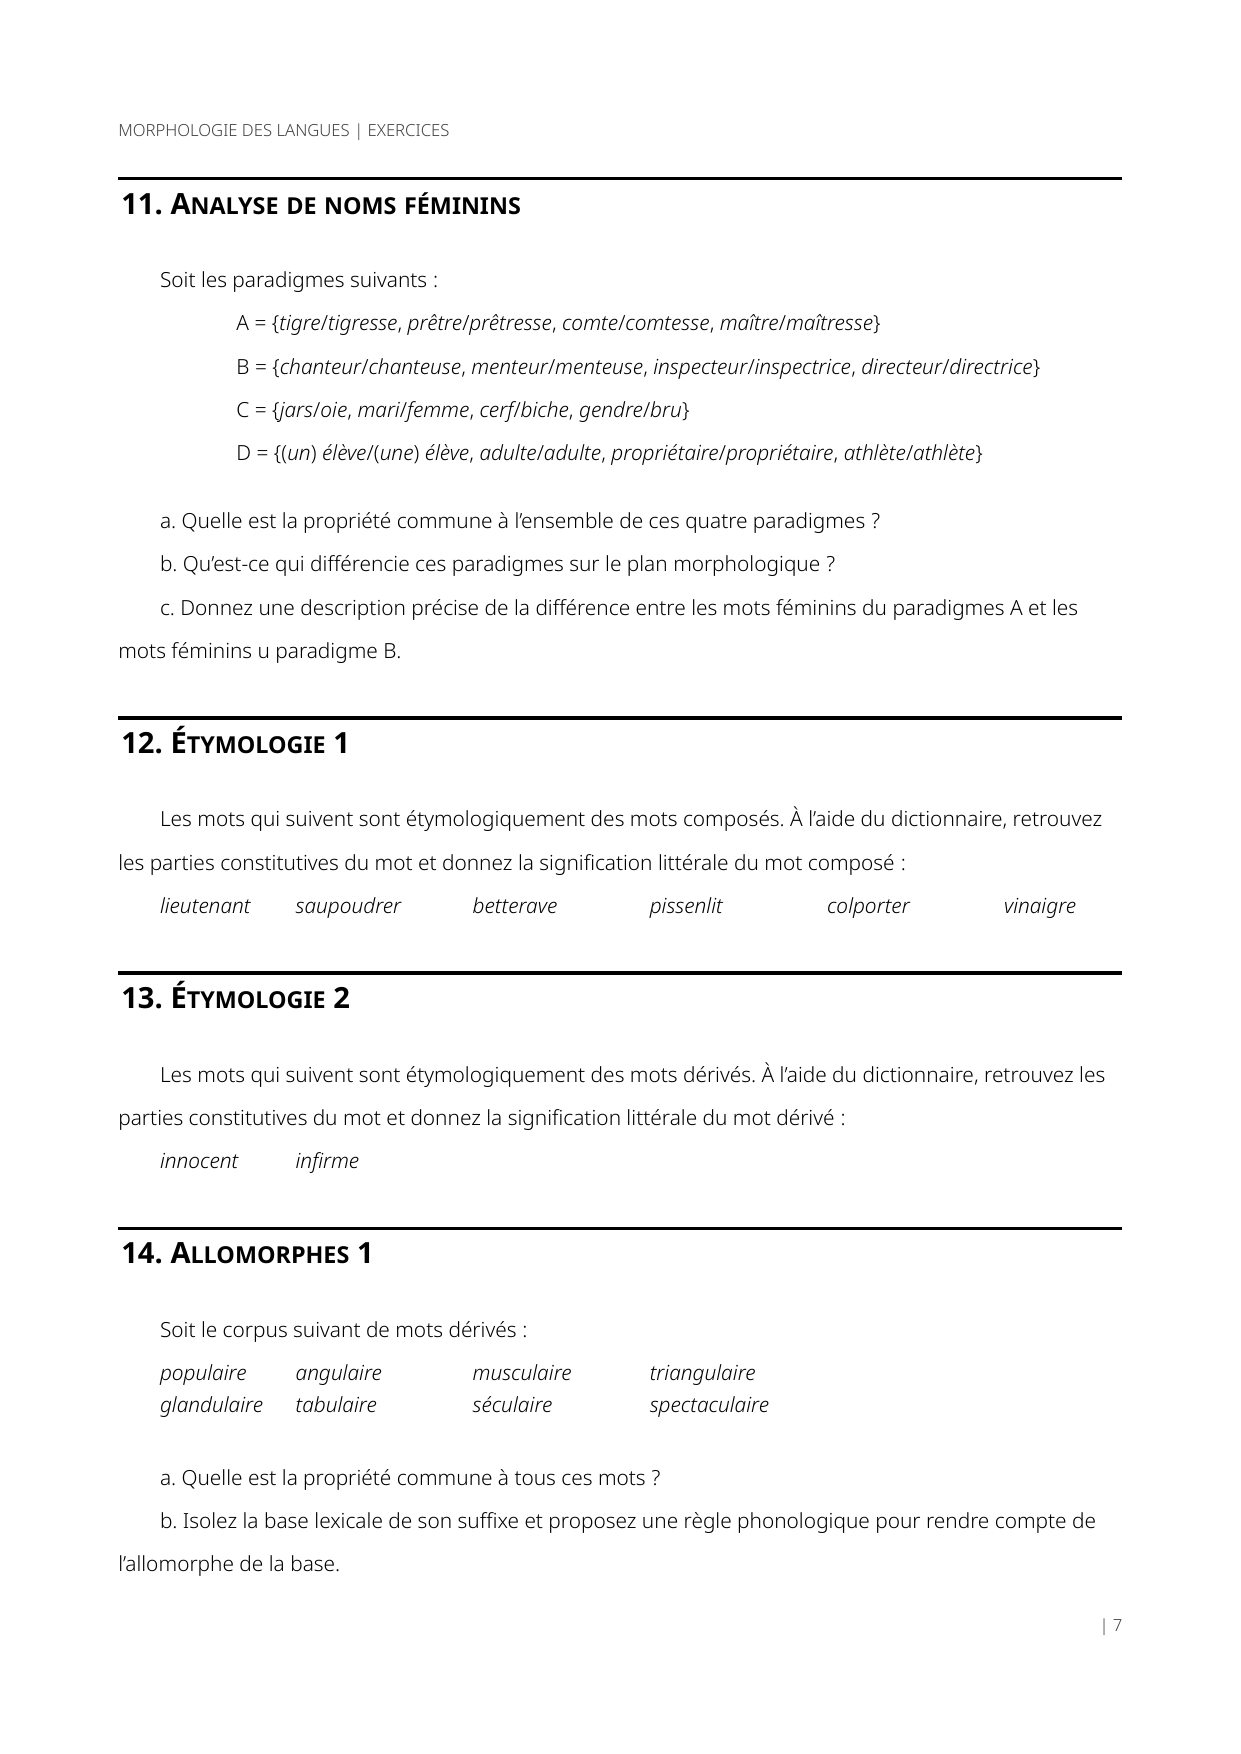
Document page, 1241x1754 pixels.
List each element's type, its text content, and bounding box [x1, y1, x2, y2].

text b. Isolez la base lexicale de son suffixe et proposez une règle phonologique pour rendre compte de l’allomorphe de la base. [118, 1506, 1122, 1578]
text lieutenant saupoudrer betterave pissenlit colporter vinaigre [118, 891, 1122, 919]
text B = {chanteur/chanteuse, menteur/menteuse, inspecteur/inspectrice, directeur/directrice} [118, 352, 1122, 380]
text Soit les paradigmes suivants : [118, 265, 1122, 294]
subtitle Étymologie 1 [118, 720, 1122, 765]
subtitle Allomorphes 1 [118, 1230, 1122, 1275]
text b. Qu’est-ce qui différencie ces paradigmes sur le plan morphologique ? [118, 549, 1122, 578]
text innocent infirme [118, 1146, 1122, 1174]
subtitle Analyse de noms féminins [118, 180, 1122, 226]
text a. Quelle est la propriété commune à l’ensemble de ces quatre paradigmes ? [118, 506, 1122, 535]
text D = {(un) élève/(une) élève, adulte/adulte, propriétaire/propriétaire, athlète/athlète} [118, 438, 1122, 467]
text Les mots qui suivent sont étymologiquement des mots dérivés. À l’aide du dictionnaire, retrouvez les parties constitutives du mot et donnez la signification littérale du mot dérivé : [118, 1060, 1122, 1131]
text populaire angulaire musculaire triangulaire [118, 1358, 1122, 1386]
text a. Quelle est la propriété commune à tous ces mots ? [118, 1463, 1122, 1491]
subtitle Étymologie 2 [118, 975, 1122, 1020]
text glandulaire tabulaire séculaire spectaculaire [118, 1391, 1122, 1419]
text Soit le corpus suivant de mots dérivés : [118, 1315, 1122, 1343]
text C = {jars/oie, mari/femme, cerf/biche, gendre/bru} [118, 395, 1122, 423]
text Les mots qui suivent sont étymologiquement des mots composés. À l’aide du dictionnaire, retrouvez les parties constitutives du mot et donnez la signification littérale du mot composé : [118, 804, 1122, 876]
text A = {tigre/tigresse, prêtre/prêtresse, comte/comtesse, maître/maîtresse} [118, 308, 1122, 337]
text c. Donnez une description précise de la différence entre les mots féminins du paradigmes A et les mots féminins u paradigme B. [118, 593, 1122, 664]
